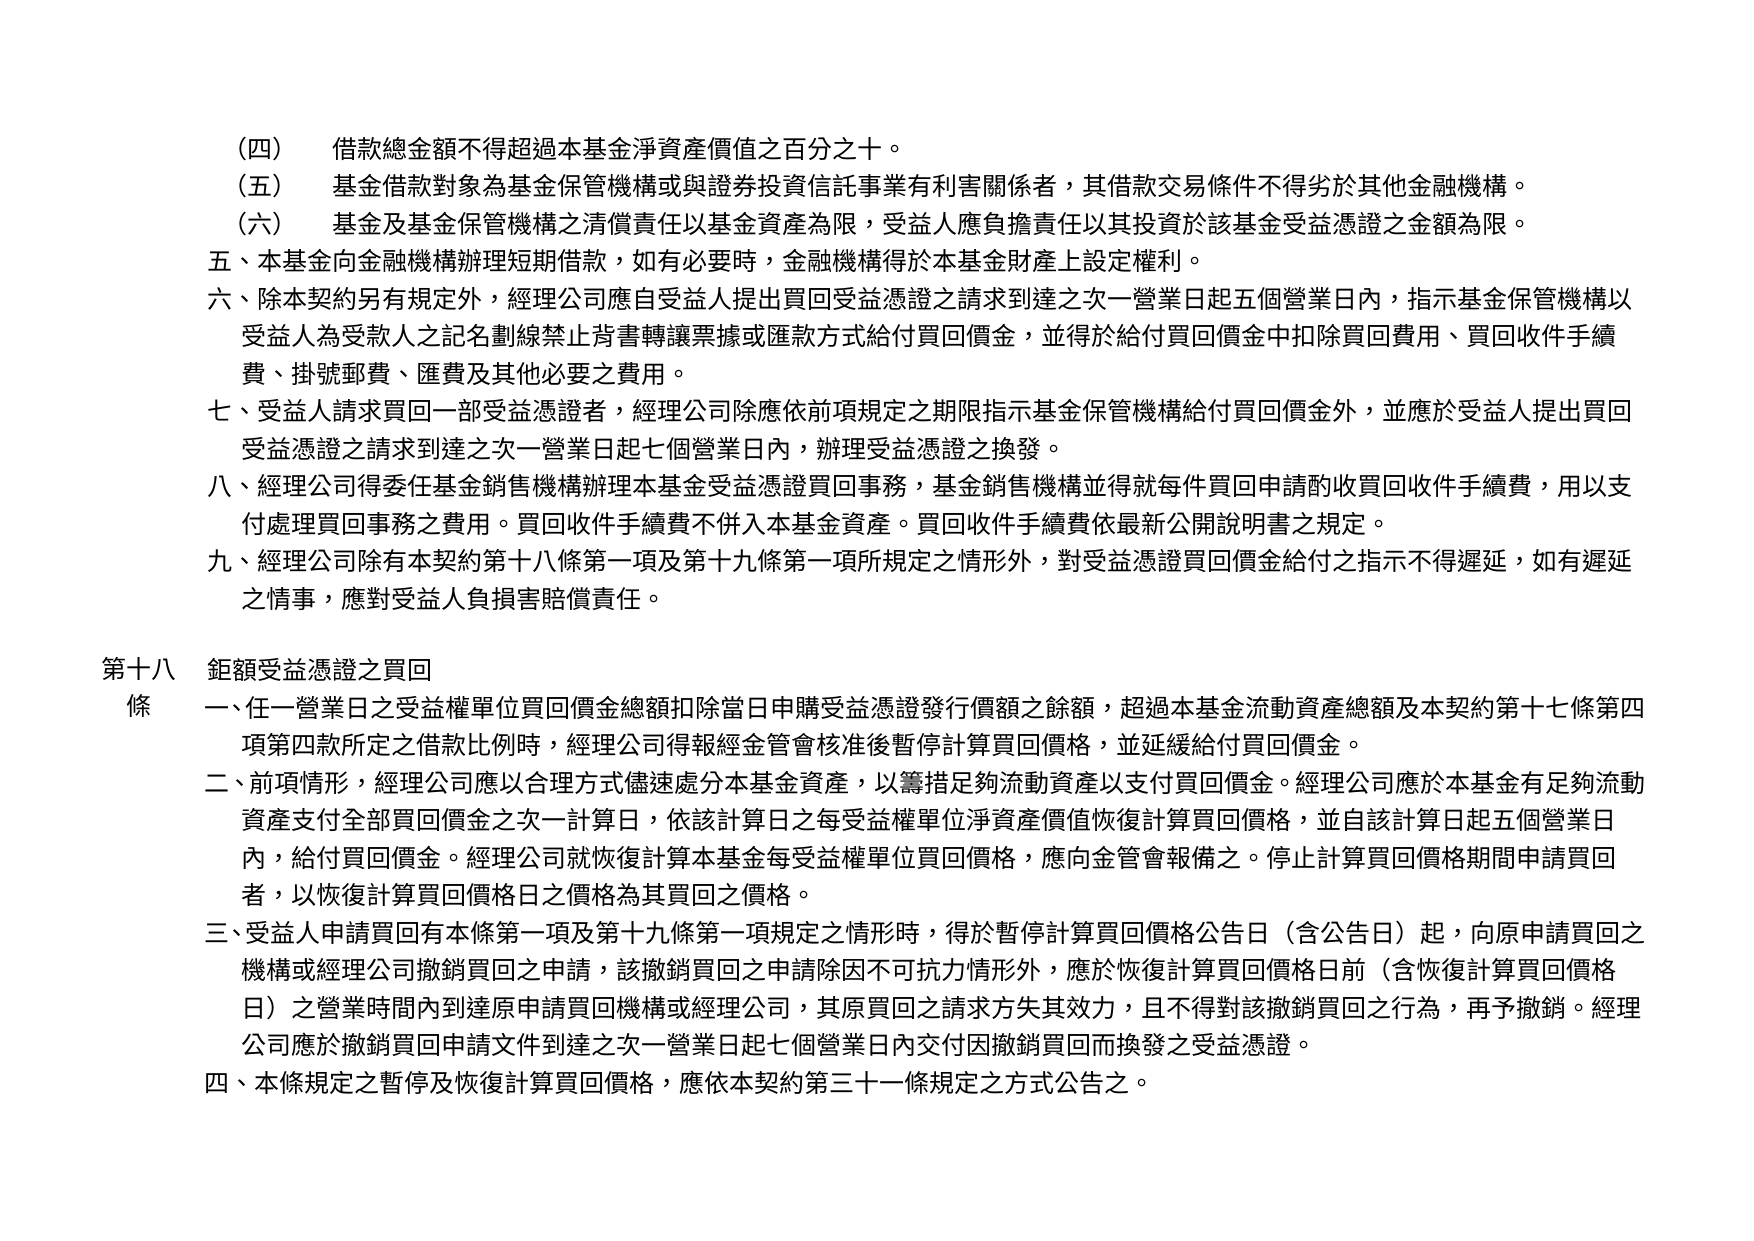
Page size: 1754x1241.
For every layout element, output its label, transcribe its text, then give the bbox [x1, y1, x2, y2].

table_cell 受益憑證之買回 一、本基金自成立之日起 日後，受益人得依最新公開說明書之規定，以書面、電子資料或其他約定方式向經理公司或其委任之基金銷售機構提出買回之請求。經理公司與基金銷售機構所簽訂之銷售契約，應載明每營業日受理買回申請之截止時間及對逾時申請之認定及其處理方式，以及雙方之義務、責任及權責歸屬。受益人得請求買回受益憑證之全部或一部，但買回後剩餘之受益憑證所表彰之受益權單位數不及____單位者，不得請求部分買回。經理公司應訂定其受理受益憑證買回申請之截止時間，除能證明投資人係於截止時間前提出買回請求者，逾時申請應視為次一營業日之交易。受理買回申請之截止時間，經理公司應確實嚴格執行，並應將該資訊載明於公開說明書、相關銷售文件或經理公司網站。 二、除本契約另有規定外，每受益權單位之買回價格以買回日本基金每受益權單位淨資產價值扣除買回費用計算之。 三、本基金買回費用（含受益人進行短線交易部分）最高不得超過本基金每受益權單位淨資產價值之百分之 ，並得由經理公司在此範圍內公告後調整。本基金買回費用依最新公開說明書之規定。買回費用歸入本基金資產。 四、本基金為給付受益人買回價金或辦理有價證券交割，得由經理公司依金管會規定向金融機構辦理短期借款，並由基金保管機構以基金專戶名義與借款金融機構簽訂借款契約，且應遵守下列規定，如有關法令或相關規定修正者，從其規定： 借款對象以依法得經營辦理放款業務之國內外金融機構為限，亦得包括本基金之保管機構。 為給付買回價金之借款期限以三十個營業日為限；為辦理有價證券交割之借款期限以十四個營業日為限。 借款產生之利息及相關費用由基金資產負擔。 借款總金額不得超過本基金淨資產價值之百分之十。 基金借款對象為基金保管機構或與證券投資信託事業有利害關係者，其借款交易條件不得劣於其他金融機構。 基金及基金保管機構之清償責任以基金資產為限，受益人應負擔責任以其投資於該基金受益憑證之金額為限。 五、本基金向金融機構辦理短期借款，如有必要時，金融機構得於本基金財產上設定權利。 六、除本契約另有規定外，經理公司應自受益人提出買回受益憑證之請求到達之次一營業日起五個營業日內，指示基金保管機構以受益人為受款人之記名劃線禁止背書轉讓票據或匯款方式給付買回價金，並得於給付買回價金中扣除買回費用、買回收件手續費、掛號郵費、匯費及其他必要之費用。 七、受益人請求買回一部受益憑證者，經理公司除應依前項規定之期限指示基金保管機構給付買回價金外，並應於受益人提出買回受益憑證之請求到達之次一營業日起七個營業日內，辦理受益憑證之換發。 八、經理公司得委任基金銷售機構辦理本基金受益憑證買回事務，基金銷售機構並得就每件買回申請酌收買回收件手續費，用以支付處理買回事務之費用。買回收件手續費不併入本基金資產。買回收件手續費依最新公開說明書之規定。 九、經理公司除有本契約第十八條第一項及第十九條第一項所規定之情形外，對受益憑證買回價金給付之指示不得遲延，如有遲延之情事，應對受益人負損害賠償責任。 [204, 129, 1648, 650]
table_cell 鉅額受益憑證之買回 一、任一營業日之受益權單位買回價金總額扣除當日申購受益憑證發行價額之餘額，超過本基金流動資產總額及本契約第十七條第四項第四款所定之借款比例時，經理公司得報經金管會核准後暫停計算買回價格，並延緩給付買回價金。 二、前項情形，經理公司應以合理方式儘速處分本基金資產，以籌措足夠流動資產以支付買回價金。經理公司應於本基金有足夠流動資產支付全部買回價金之次一計算日，依該計算日之每受益權單位淨資產價值恢復計算買回價格，並自該計算日起五個營業日內，給付買回價金。經理公司就恢復計算本基金每受益權單位買回價格，應向金管會報備之。停止計算買回價格期間申請買回者，以恢復計算買回價格日之價格為其買回之價格。 三、受益人申請買回有本條第一項及第十九條第一項規定之情形時，得於暫停計算買回價格公告日（含公告日）起，向原申請買回之機構或經理公司撤銷買回之申請，該撤銷買回之申請除因不可抗力情形外，應於恢復計算買回價格日前（含恢復計算買回價格日）之營業時間內到達原申請買回機構或經理公司，其原買回之請求方失其效力，且不得對該撤銷買回之行為，再予撤銷。經理公司應於撤銷買回申請文件到達之次一營業日起七個營業日內交付因撤銷買回而換發之受益憑證。 四、本條規定之暫停及恢復計算買回價格，應依本契約第三十一條規定之方式公告之。 [204, 650, 1648, 1100]
table_cell [185, 650, 204, 1100]
table_cell [91, 129, 185, 650]
table_cell [185, 129, 204, 650]
table_cell 第十八條 [91, 650, 185, 1100]
